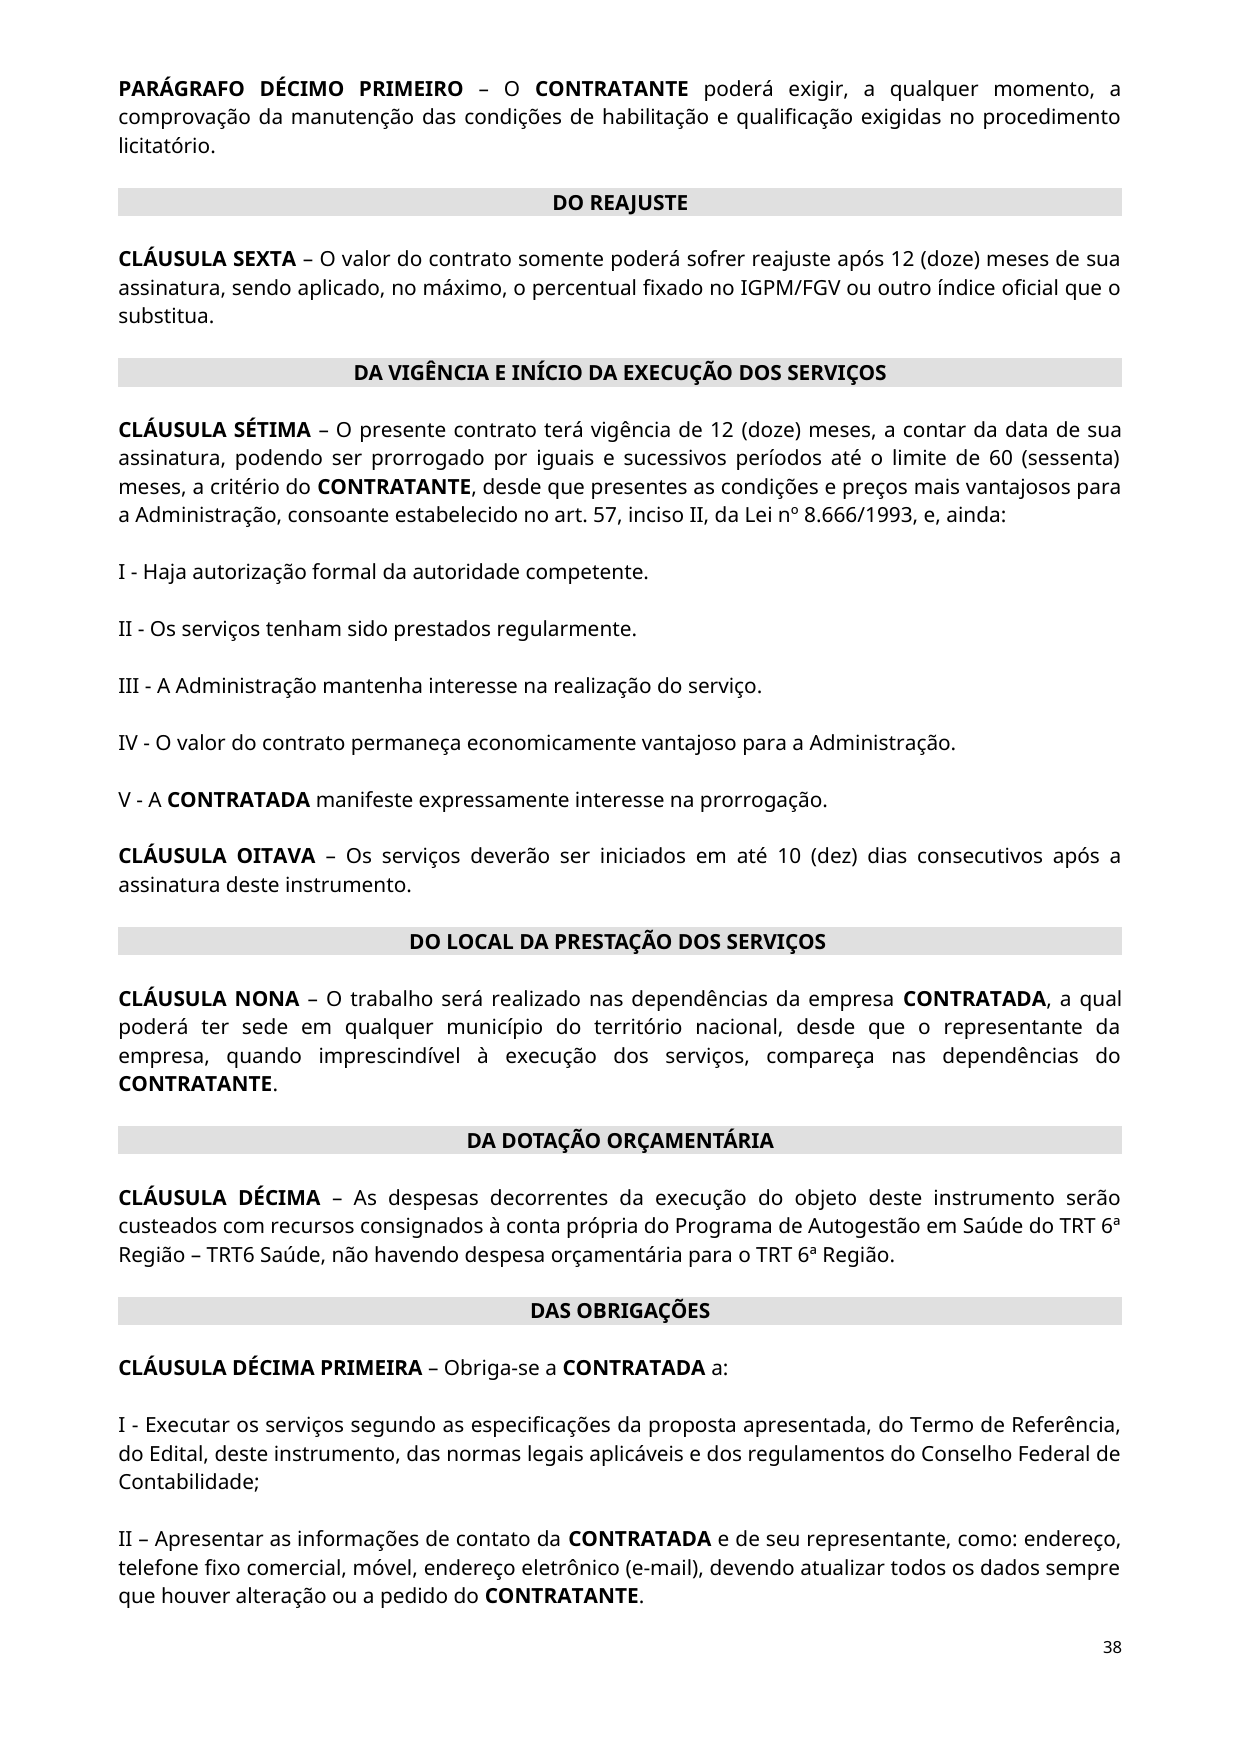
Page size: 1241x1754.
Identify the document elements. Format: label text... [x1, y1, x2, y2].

text CLÁUSULA SEXTA – O valor do contrato somente poderá sofrer reajuste após 12 (doze) meses de sua assinatura, sendo aplicado, no máximo, o percentual fixado no IGPM/FGV ou outro índice oficial que o substitua. [118, 244, 1122, 330]
text CLÁUSULA OITAVA – Os serviços deverão ser iniciados em até 10 (dez) dias consecutivos após a assinatura deste instrumento. [118, 842, 1122, 898]
text IV - O valor do contrato permaneça economicamente vantajoso para a Administração. [118, 728, 1122, 756]
text DAS OBRIGAÇÕES [118, 1297, 1122, 1325]
text CLÁUSULA DÉCIMA PRIMEIRA – Obriga-se a CONTRATADA a: [118, 1353, 1122, 1382]
text I - Haja autorização formal da autoridade competente. [118, 557, 1122, 586]
text CLÁUSULA DÉCIMA – As despesas decorrentes da execução do objeto deste instrumento serão custeados com recursos consignados à conta própria do Programa de Autogestão em Saúde do TRT 6ª Região – TRT6 Saúde, não havendo despesa orçamentária para o TRT 6ª Região. [118, 1183, 1122, 1268]
text PARÁGRAFO DÉCIMO PRIMEIRO – O CONTRATANTE poderá exigir, a qualquer momento, a comprovação da manutenção das condições de habilitação e qualificação exigidas no procedimento licitatório. [118, 74, 1122, 159]
text DO LOCAL DA PRESTAÇÃO DOS SERVIÇOS [118, 927, 1122, 955]
text III - A Administração mantenha interesse na realização do serviço. [118, 671, 1122, 699]
text V - A CONTRATADA manifeste expressamente interesse na prorrogação. [118, 785, 1122, 813]
text CLÁUSULA SÉTIMA – O presente contrato terá vigência de 12 (doze) meses, a contar da data de sua assinatura, podendo ser prorrogado por iguais e sucessivos períodos até o limite de 60 (sessenta) meses, a critério do CONTRATANTE, desde que presentes as condições e preços mais vantajosos para a Administração, consoante estabelecido no art. 57, inciso II, da Lei nº 8.666/1993, e, ainda: [118, 415, 1122, 529]
text DA DOTAÇÃO ORÇAMENTÁRIA [118, 1126, 1122, 1154]
text DA VIGÊNCIA E INÍCIO DA EXECUÇÃO DOS SERVIÇOS [118, 358, 1122, 387]
text I - Executar os serviços segundo as especificações da proposta apresentada, do Termo de Referência, do Edital, deste instrumento, das normas legais aplicáveis e dos regulamentos do Conselho Federal de Contabilidade; [118, 1410, 1122, 1496]
text II - Os serviços tenham sido prestados regularmente. [118, 614, 1122, 643]
text DO REAJUSTE [118, 188, 1122, 216]
text CLÁUSULA NONA – O trabalho será realizado nas dependências da empresa CONTRATADA, a qual poderá ter sede em qualquer município do território nacional, desde que o representante da empresa, quando imprescindível à execução dos serviços, compareça nas dependências do CONTRATANTE. [118, 984, 1122, 1098]
text II – Apresentar as informações de contato da CONTRATADA e de seu representante, como: endereço, telefone fixo comercial, móvel, endereço eletrônico (e-mail), devendo atualizar todos os dados sempre que houver alteração ou a pedido do CONTRATANTE. [118, 1524, 1122, 1609]
